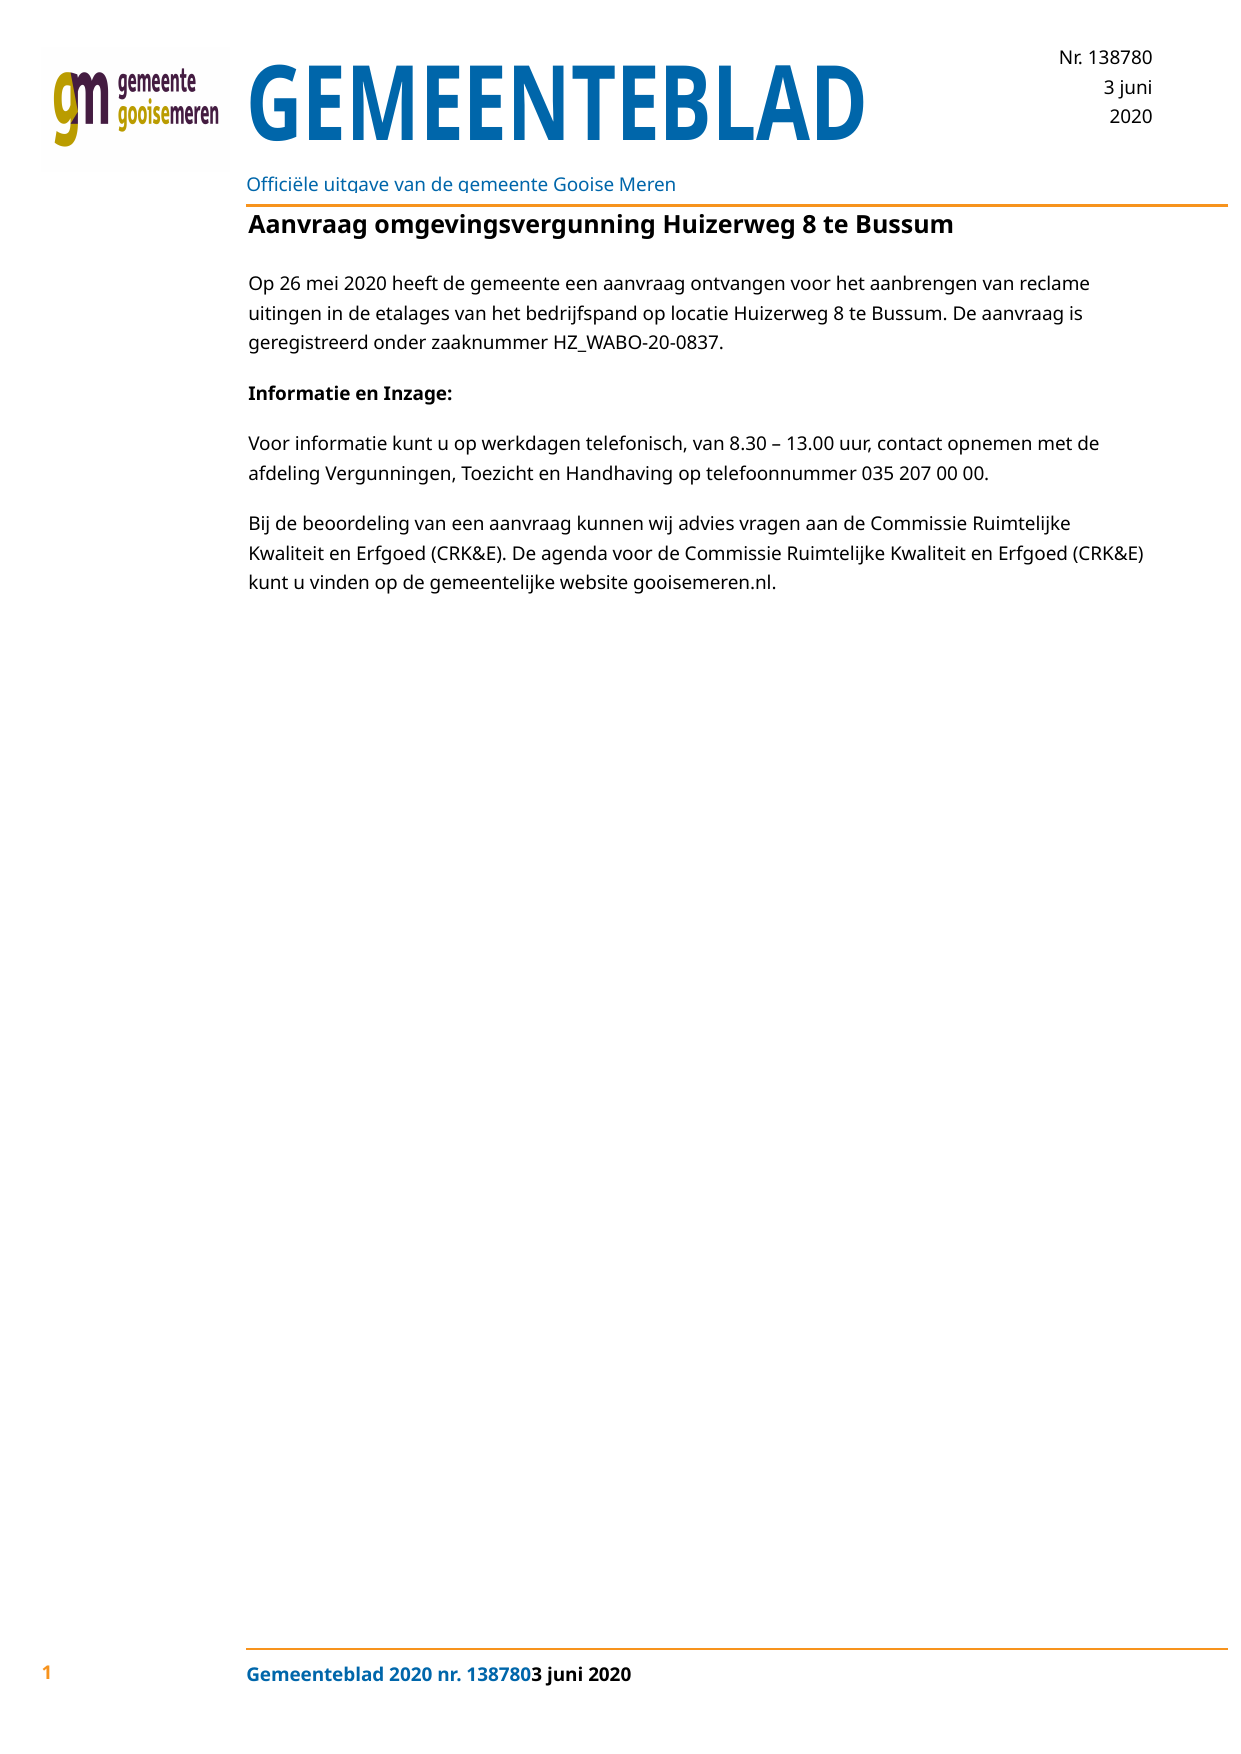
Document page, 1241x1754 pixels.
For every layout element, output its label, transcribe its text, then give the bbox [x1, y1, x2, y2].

text Op 26 mei 2020 heeft de gemeente een aanvraag ontvangen voor het aanbrengen van reclame uitingen in de etalages van het bedrijfspand op locatie Huizerweg 8 te Bussum. De aanvraag is geregistreerd onder zaaknummer HZ_WABO-20-0837. [248, 270, 1152, 355]
text Aanvraag omgevingsvergunning Huizerweg 8 te Bussum [248, 207, 1152, 241]
picture [41, 47, 231, 172]
text Bij de beoordeling van een aanvraag kunnen wij advies vragen aan de Commissie Ruimtelijke Kwaliteit en Erfgoed (CRK&E). De agenda voor de Commissie Ruimtelijke Kwaliteit en Erfgoed (CRK&E) kunt u vinden op de gemeentelijke website gooisemeren.nl. [248, 510, 1152, 595]
text Voor informatie kunt u op werkdagen telefonisch, van 8.30 – 13.00 uur, contact opnemen met de afdeling Vergunningen, Toezicht en Handhaving op telefoonnummer 035 207 00 00. [248, 430, 1152, 486]
text Informatie en Inzage: [248, 380, 1152, 406]
